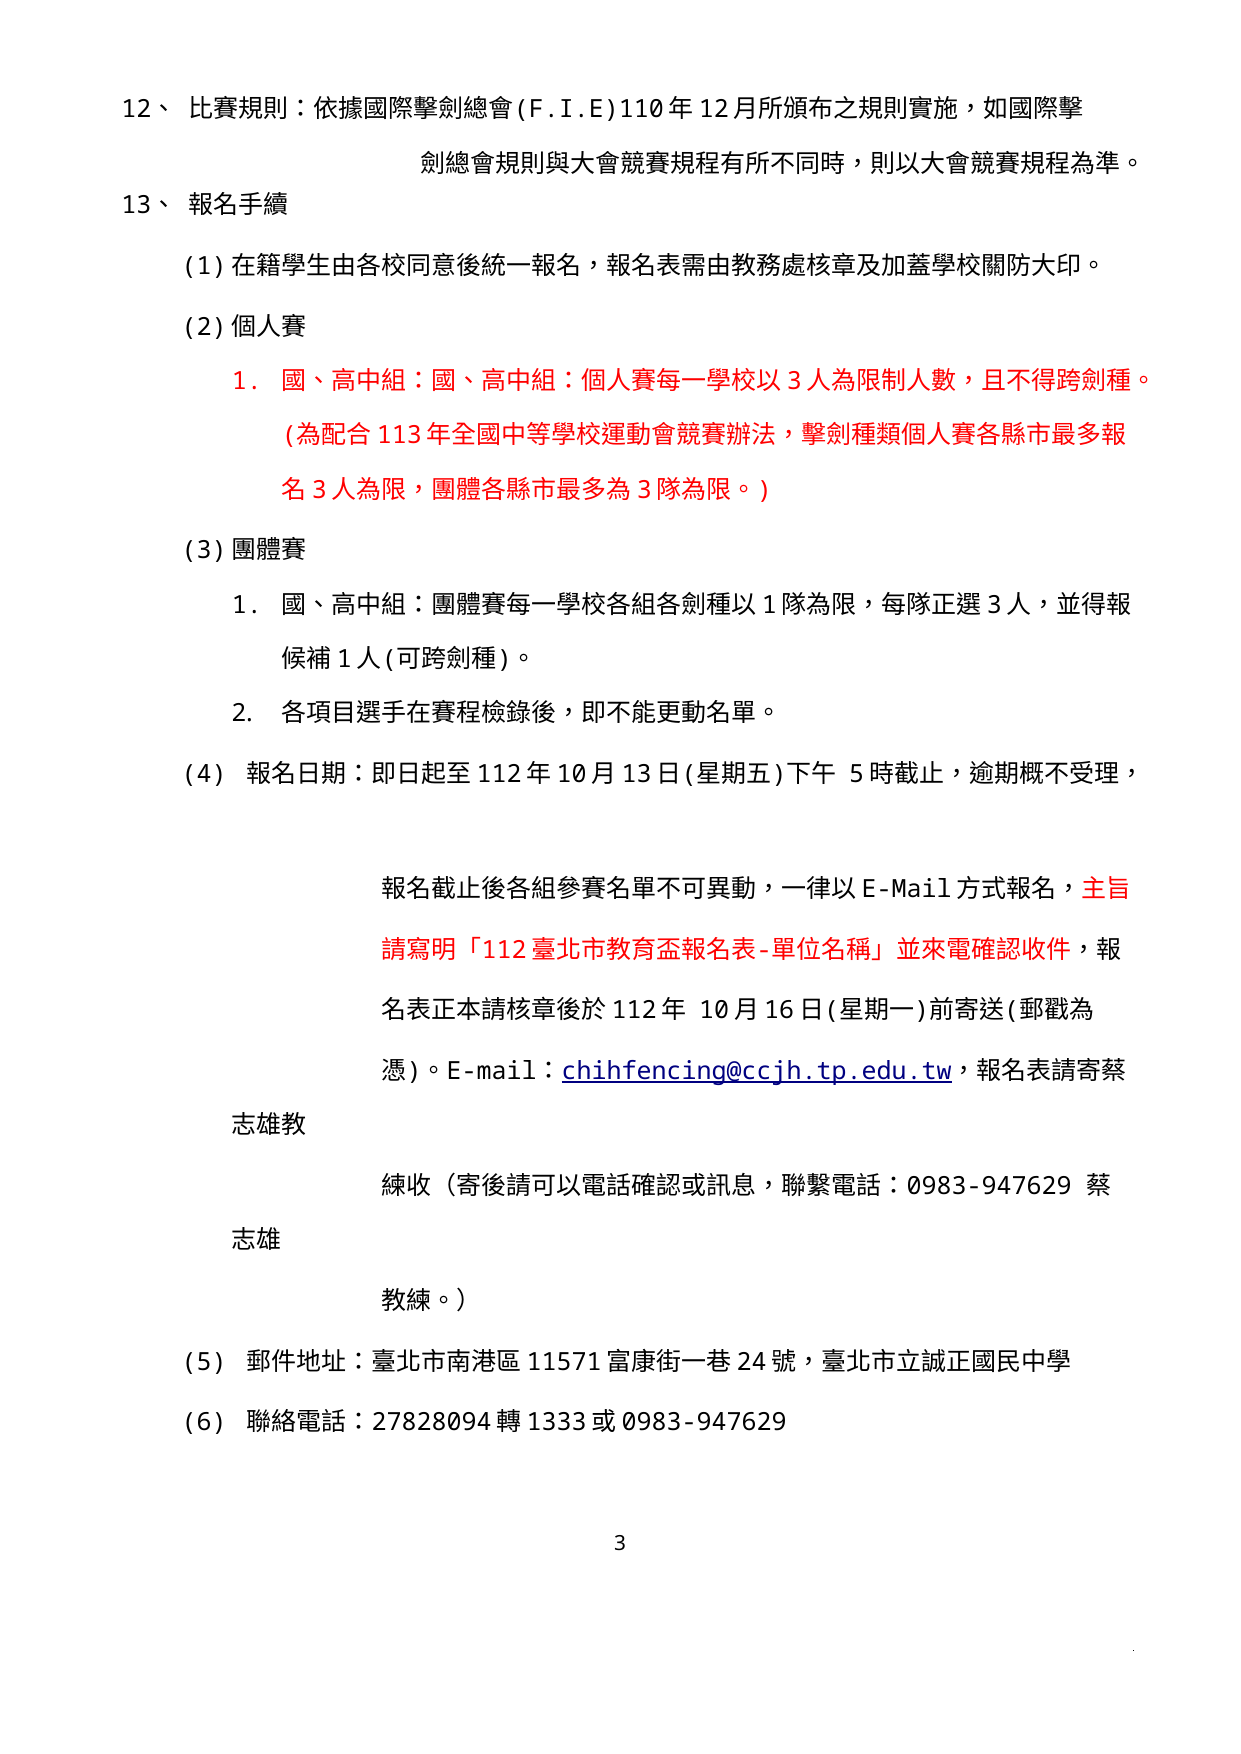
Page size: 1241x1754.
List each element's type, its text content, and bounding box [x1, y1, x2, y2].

list 國、高中組：國、高中組：個人賽每一學校以3人為限制人數，且不得跨劍種。(為配合113年全國中等學校運動會競賽辦法，擊劍種類個人賽各縣市最多報名3人為限，團體各縣市最多為3隊為限。) [232, 360, 1134, 505]
list 郵件地址：臺北市南港區11571富康街一巷24號，臺北市立誠正國民中學 [181, 1341, 1134, 1377]
list 個人賽 [181, 306, 1134, 342]
list 報名日期：即日起至112年10月13日(星期五)下午 5時截止，逾期概不受理， [181, 753, 1134, 844]
list 在籍學生由各校同意後統一報名，報名表需由教務處核章及加蓋學校關防大印。 [181, 245, 1134, 282]
list 聯絡電話：27828094轉1333或0983-947629 [181, 1402, 1134, 1438]
list 國、高中組：團體賽每一學校各組各劍種以1隊為限，每隊正選3人，並得報候補1人(可跨劍種)。 [232, 584, 1134, 675]
list 團體賽 [181, 530, 1134, 566]
text 練收（寄後請可以電話確認或訊息，聯繫電話：0983-947629 蔡志雄 [231, 1165, 1134, 1256]
text 報名截止後各組參賽名單不可異動，一律以E-Mail方式報名，主旨 [106, 868, 1134, 905]
text 劍總會規則與大會競賽規程有所不同時，則以大會競賽規程為準。 [180, 143, 1134, 179]
list 報名手續 [121, 185, 1134, 221]
list 各項目選手在賽程檢錄後，即不能更動名單。 [232, 693, 1134, 729]
text 教練。） [231, 1280, 1134, 1317]
text 名表正本請核章後於112年 10月16日(星期一)前寄送(郵戳為 [231, 990, 1134, 1026]
list 比賽規則：依據國際擊劍總會(F.I.E)110年12月所頒布之規則實施，如國際擊 [121, 89, 1134, 125]
text 憑)。E-mail：chihfencing@ccjh.tp.edu.tw，報名表請寄蔡志雄教 [231, 1050, 1134, 1141]
text 請寫明「112臺北市教育盃報名表-單位名稱」並來電確認收件，報 [231, 929, 1134, 965]
